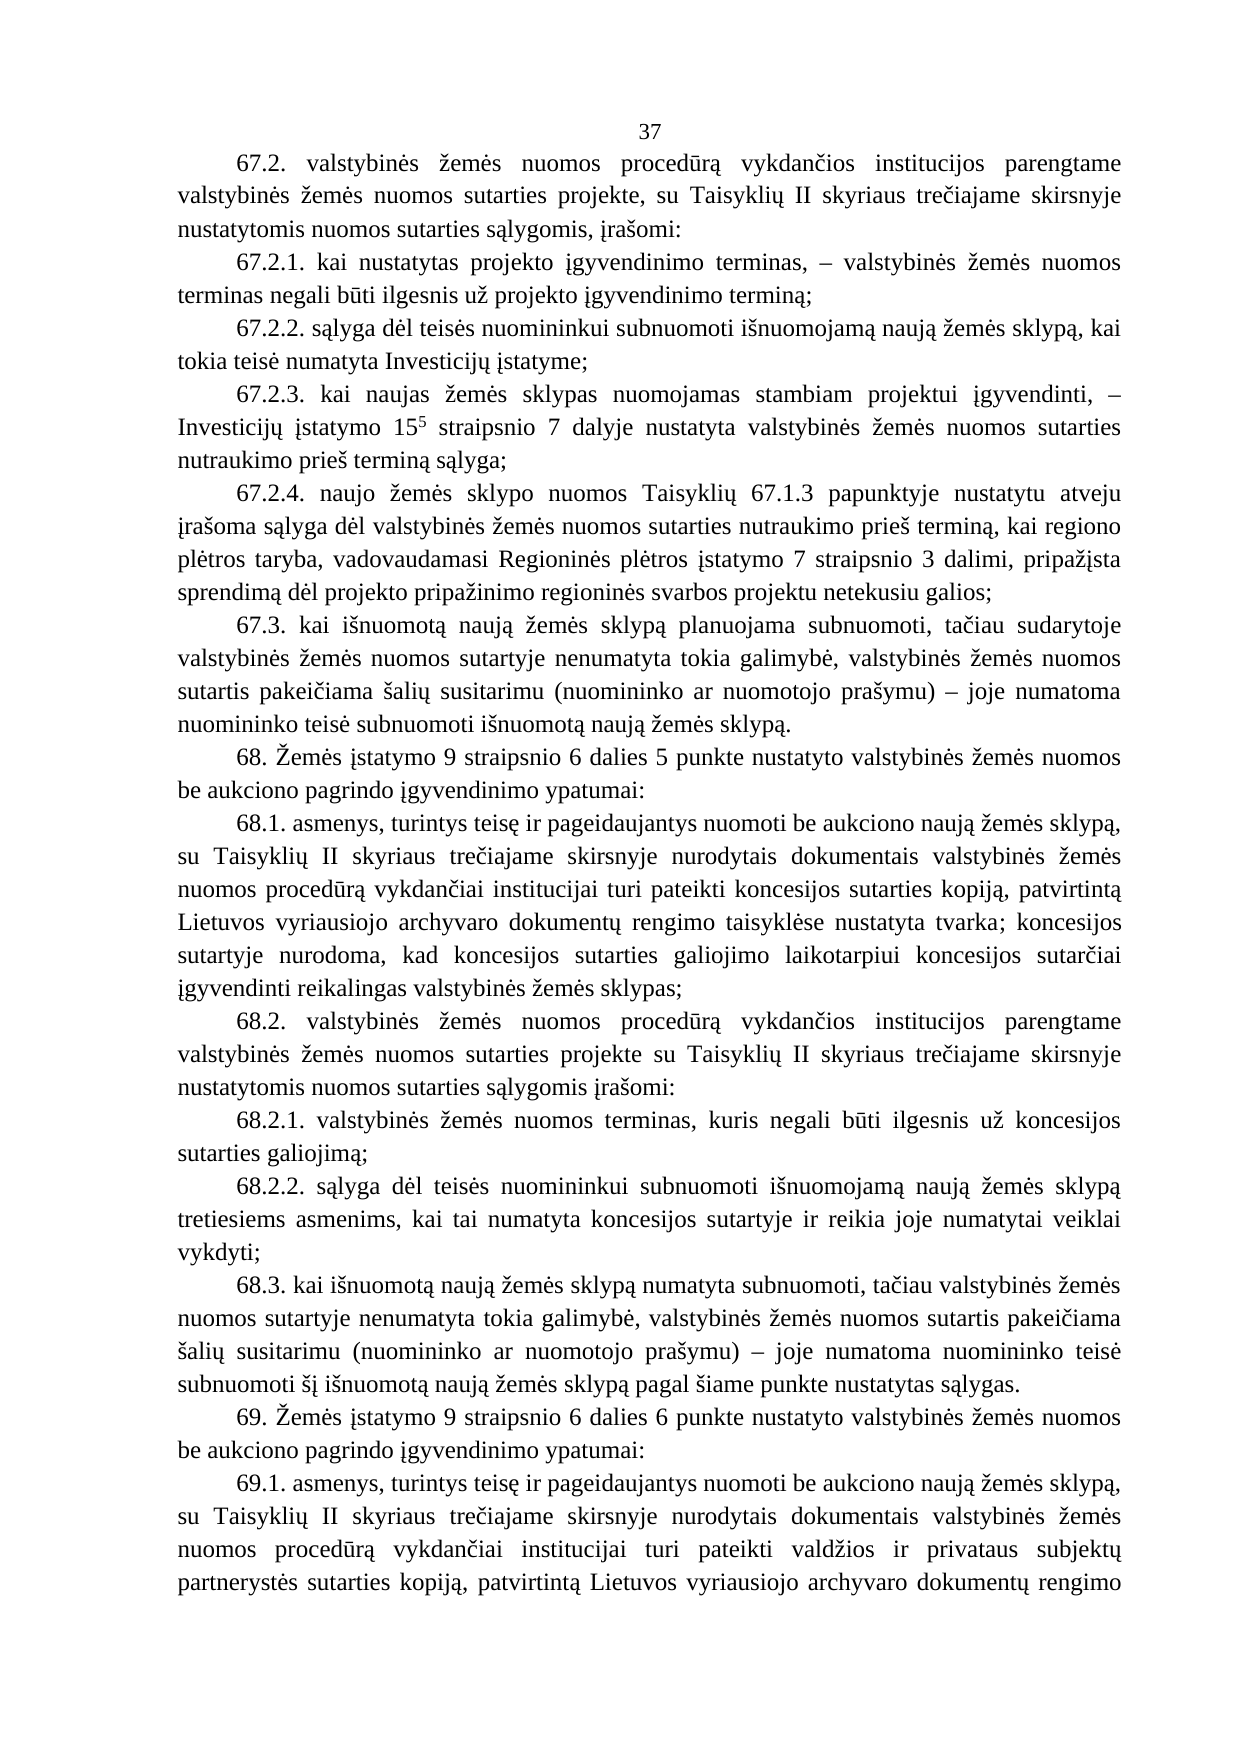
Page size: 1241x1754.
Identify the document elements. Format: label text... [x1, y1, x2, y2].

text 67.2.3. kai naujas žemės sklypas nuomojamas stambiam projektui įgyvendinti, – Investicijų įstatymo 155 straipsnio 7 dalyje nustatyta valstybinės žemės nuomos sutarties nutraukimo prieš terminą sąlyga; [177, 379, 1122, 473]
text 67.2.1. kai nustatytas projekto įgyvendinimo terminas, – valstybinės žemės nuomos terminas negali būti ilgesnis už projekto įgyvendinimo terminą; [177, 247, 1122, 308]
text 67.2.4. naujo žemės sklypo nuomos Taisyklių 67.1.3 papunktyje nustatytu atveju įrašoma sąlyga dėl valstybinės žemės nuomos sutarties nutraukimo prieš terminą, kai regiono plėtros taryba, vadovaudamasi Regioninės plėtros įstatymo 7 straipsnio 3 dalimi, pripažįsta sprendimą dėl projekto pripažinimo regioninės svarbos projektu netekusiu galios; [177, 478, 1122, 606]
text 68. Žemės įstatymo 9 straipsnio 6 dalies 5 punkte nustatyto valstybinės žemės nuomos be aukciono pagrindo įgyvendinimo ypatumai: [177, 742, 1122, 804]
text 67.2. valstybinės žemės nuomos procedūrą vykdančios institucijos parengtame valstybinės žemės nuomos sutarties projekte, su Taisyklių II skyriaus trečiajame skirsnyje nustatytomis nuomos sutarties sąlygomis, įrašomi: [177, 148, 1122, 242]
text 69.1. asmenys, turintys teisę ir pageidaujantys nuomoti be aukciono naują žemės sklypą, su Taisyklių II skyriaus trečiajame skirsnyje nurodytais dokumentais valstybinės žemės nuomos procedūrą vykdančiai institucijai turi pateikti valdžios ir privataus subjektų partnerystės sutarties kopiją, patvirtintą Lietuvos vyriausiojo archyvaro dokumentų rengimo [177, 1468, 1122, 1596]
text 68.2. valstybinės žemės nuomos procedūrą vykdančios institucijos parengtame valstybinės žemės nuomos sutarties projekte su Taisyklių II skyriaus trečiajame skirsnyje nustatytomis nuomos sutarties sąlygomis įrašomi: [177, 1006, 1122, 1101]
text 68.2.2. sąlyga dėl teisės nuomininkui subnuomoti išnuomojamą naują žemės sklypą tretiesiems asmenims, kai tai numatyta koncesijos sutartyje ir reikia joje numatytai veiklai vykdyti; [177, 1171, 1122, 1266]
text 68.2.1. valstybinės žemės nuomos terminas, kuris negali būti ilgesnis už koncesijos sutarties galiojimą; [177, 1105, 1122, 1167]
text 68.3. kai išnuomotą naują žemės sklypą numatyta subnuomoti, tačiau valstybinės žemės nuomos sutartyje nenumatyta tokia galimybė, valstybinės žemės nuomos sutartis pakeičiama šalių susitarimu (nuomininko ar nuomotojo prašymu) – joje numatoma nuomininko teisė subnuomoti šį išnuomotą naują žemės sklypą pagal šiame punkte nustatytas sąlygas. [177, 1270, 1122, 1398]
text 67.2.2. sąlyga dėl teisės nuomininkui subnuomoti išnuomojamą naują žemės sklypą, kai tokia teisė numatyta Investicijų įstatyme; [177, 313, 1122, 374]
text 69. Žemės įstatymo 9 straipsnio 6 dalies 6 punkte nustatyto valstybinės žemės nuomos be aukciono pagrindo įgyvendinimo ypatumai: [177, 1402, 1122, 1464]
text 67.3. kai išnuomotą naują žemės sklypą planuojama subnuomoti, tačiau sudarytoje valstybinės žemės nuomos sutartyje nenumatyta tokia galimybė, valstybinės žemės nuomos sutartis pakeičiama šalių susitarimu (nuomininko ar nuomotojo prašymu) – joje numatoma nuomininko teisė subnuomoti išnuomotą naują žemės sklypą. [177, 610, 1122, 738]
text 68.1. asmenys, turintys teisę ir pageidaujantys nuomoti be aukciono naują žemės sklypą, su Taisyklių II skyriaus trečiajame skirsnyje nurodytais dokumentais valstybinės žemės nuomos procedūrą vykdančiai institucijai turi pateikti koncesijos sutarties kopiją, patvirtintą Lietuvos vyriausiojo archyvaro dokumentų rengimo taisyklėse nustatyta tvarka; koncesijos sutartyje nurodoma, kad koncesijos sutarties galiojimo laikotarpiui koncesijos sutarčiai įgyvendinti reikalingas valstybinės žemės sklypas; [177, 808, 1122, 1002]
